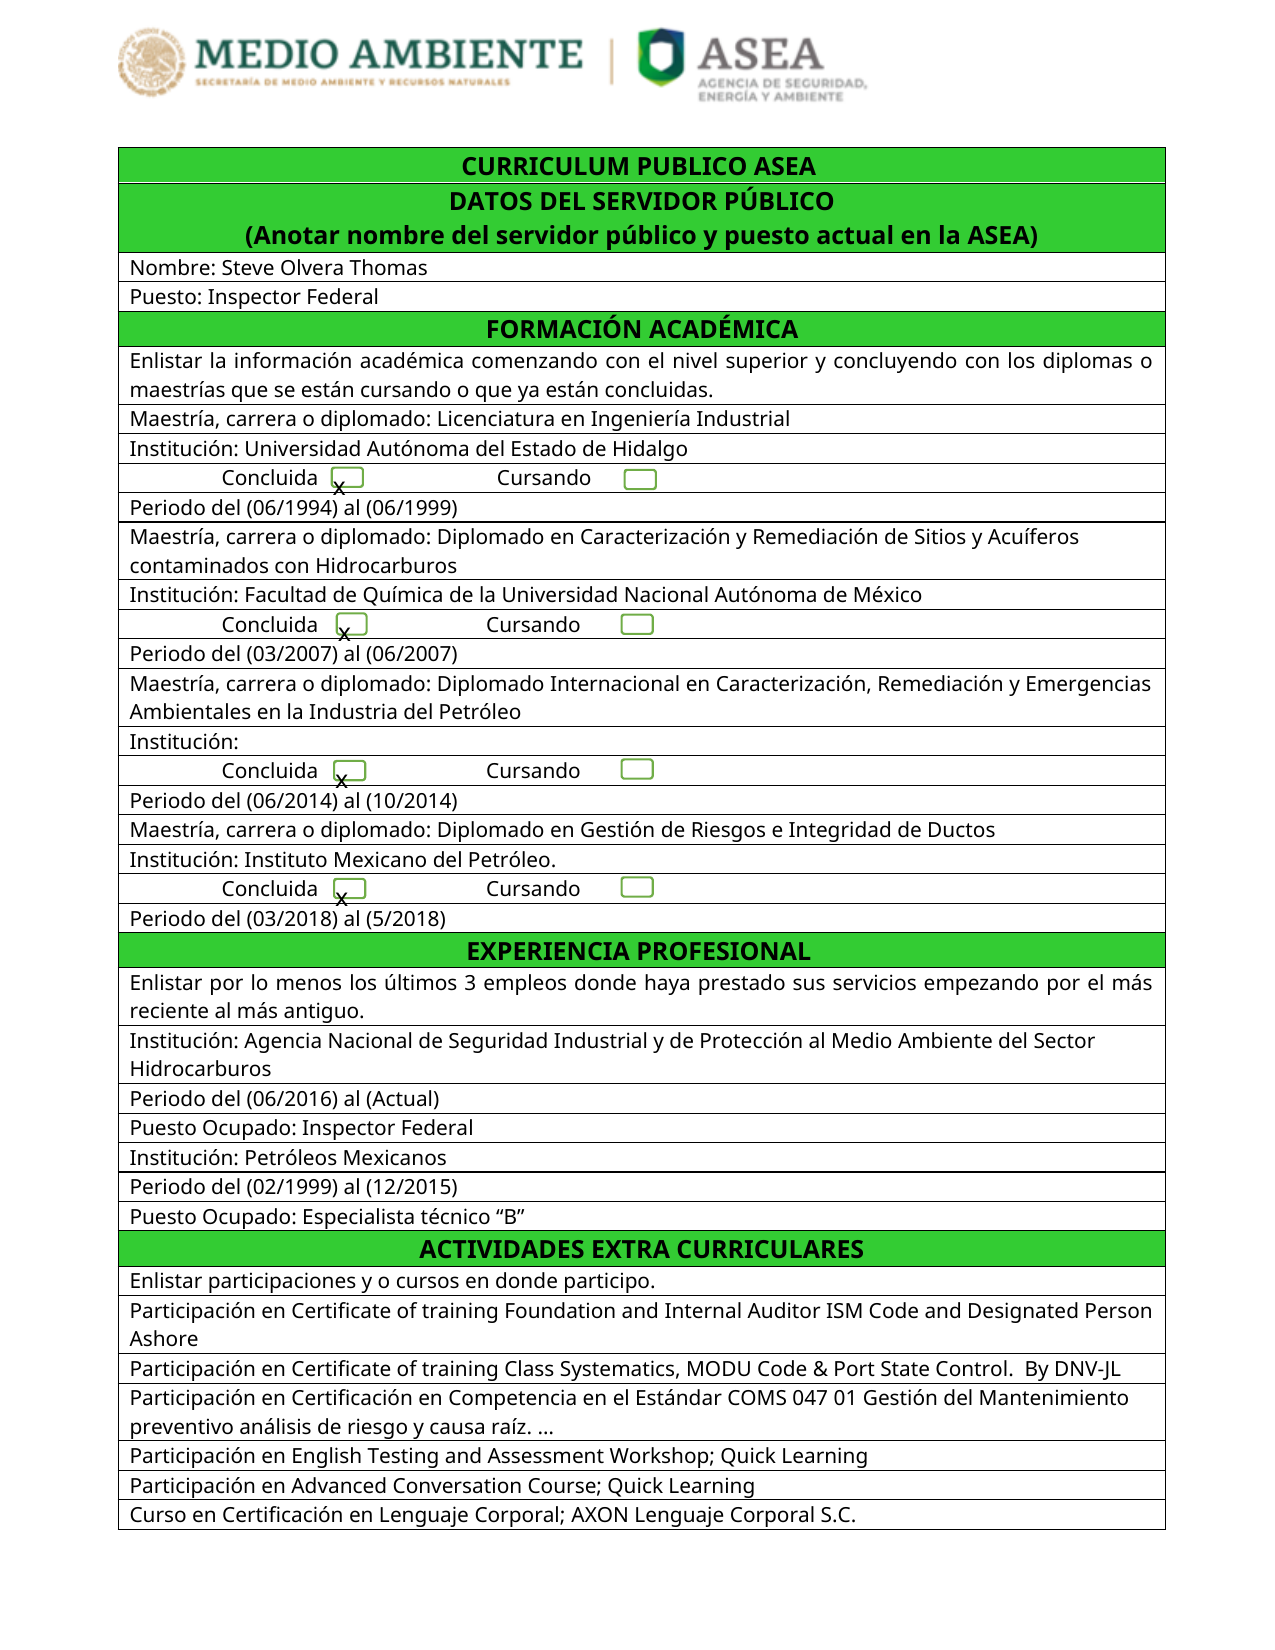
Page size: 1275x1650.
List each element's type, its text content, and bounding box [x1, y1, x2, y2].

table_cell DATOS DEL SERVIDOR PÚBLICO (Anotar nombre del servidor público y puesto actual en la ASEA) [119, 184, 1165, 252]
table_cell EXPERIENCIA PROFESIONAL [119, 933, 1165, 967]
table_cell Periodo del (03/2007) al (06/2007) [119, 639, 1165, 668]
table_cell ACTIVIDADES EXTRA CURRICULARES [119, 1231, 1165, 1266]
table_cell Maestría, carrera o diplomado: Licenciatura en Ingeniería Industrial [119, 405, 1165, 433]
table_cell Enlistar participaciones y o cursos en donde participo. [119, 1267, 1165, 1295]
table_cell FORMACIÓN ACADÉMICA [119, 312, 1165, 346]
table_cell Puesto Ocupado: Especialista técnico “B” [119, 1202, 1165, 1230]
table_cell Institución: Instituto Mexicano del Petróleo. [119, 845, 1165, 873]
table_cell Periodo del (06/1994) al (06/1999) [119, 493, 1165, 521]
table_cell Periodo del (03/2018) al (5/2018) [119, 904, 1165, 932]
table_cell Institución: Facultad de Química de la Universidad Nacional Autónoma de México [119, 580, 1165, 609]
table_cell Institución: Petróleos Mexicanos [119, 1143, 1165, 1171]
table_cell Maestría, carrera o diplomado: Diplomado en Caracterización y Remediación de Sitios y Acuíferos contaminados con Hidrocarburos [119, 523, 1165, 579]
table_cell Puesto Ocupado: Inspector Federal [119, 1114, 1165, 1142]
table_cell Participación en Advanced Conversation Course; Quick Learning [119, 1471, 1165, 1499]
table_cell Concluida Cursando [119, 464, 1165, 492]
table_cell Institución: [119, 727, 1165, 755]
table_cell Participación en English Testing and Assessment Workshop; Quick Learning [119, 1441, 1165, 1470]
table_cell Concluida Cursando [119, 610, 1165, 638]
table_cell Puesto: Inspector Federal [119, 282, 1165, 311]
table_cell Enlistar por lo menos los últimos 3 empleos donde haya prestado sus servicios empezando por el más reciente al más antiguo. [119, 968, 1165, 1025]
table_cell Participación en Certificate of training Class Systematics, MODU Code & Port State Control. By DNV-JL [119, 1354, 1165, 1382]
table_cell Participación en Certificate of training Foundation and Internal Auditor ISM Code and Designated Person Ashore [119, 1296, 1165, 1353]
table_cell Periodo del (02/1999) al (12/2015) [119, 1173, 1165, 1201]
table_cell Concluida Cursando [119, 756, 1165, 785]
table_cell Maestría, carrera o diplomado: Diplomado en Gestión de Riesgos e Integridad de Ductos [119, 815, 1165, 844]
table_cell Periodo del (06/2016) al (Actual) [119, 1084, 1165, 1112]
table_cell Institución: Agencia Nacional de Seguridad Industrial y de Protección al Medio Ambiente del Sector Hidrocarburos [119, 1026, 1165, 1083]
table_cell Maestría, carrera o diplomado: Diplomado Internacional en Caracterización, Remediación y Emergencias Ambientales en la Industria del Petróleo [119, 669, 1165, 726]
table_cell Periodo del (06/2014) al (10/2014) [119, 786, 1165, 814]
table_cell Nombre: Steve Olvera Thomas [119, 253, 1165, 281]
table_cell Curso en Certificación en Lenguaje Corporal; AXON Lenguaje Corporal S.C. [119, 1500, 1165, 1529]
table_cell Participación en Certificación en Competencia en el Estándar COMS 047 01 Gestión del Mantenimiento preventivo análisis de riesgo y causa raíz. … [119, 1384, 1165, 1440]
table_cell Enlistar la información académica comenzando con el nivel superior y concluyendo con los diplomas o maestrías que se están cursando o que ya están concluidas. [119, 347, 1165, 403]
table_header CURRICULUM PUBLICO ASEA [119, 148, 1165, 182]
table_cell Concluida Cursando [119, 874, 1165, 903]
table_cell Institución: Universidad Autónoma del Estado de Hidalgo [119, 434, 1165, 462]
